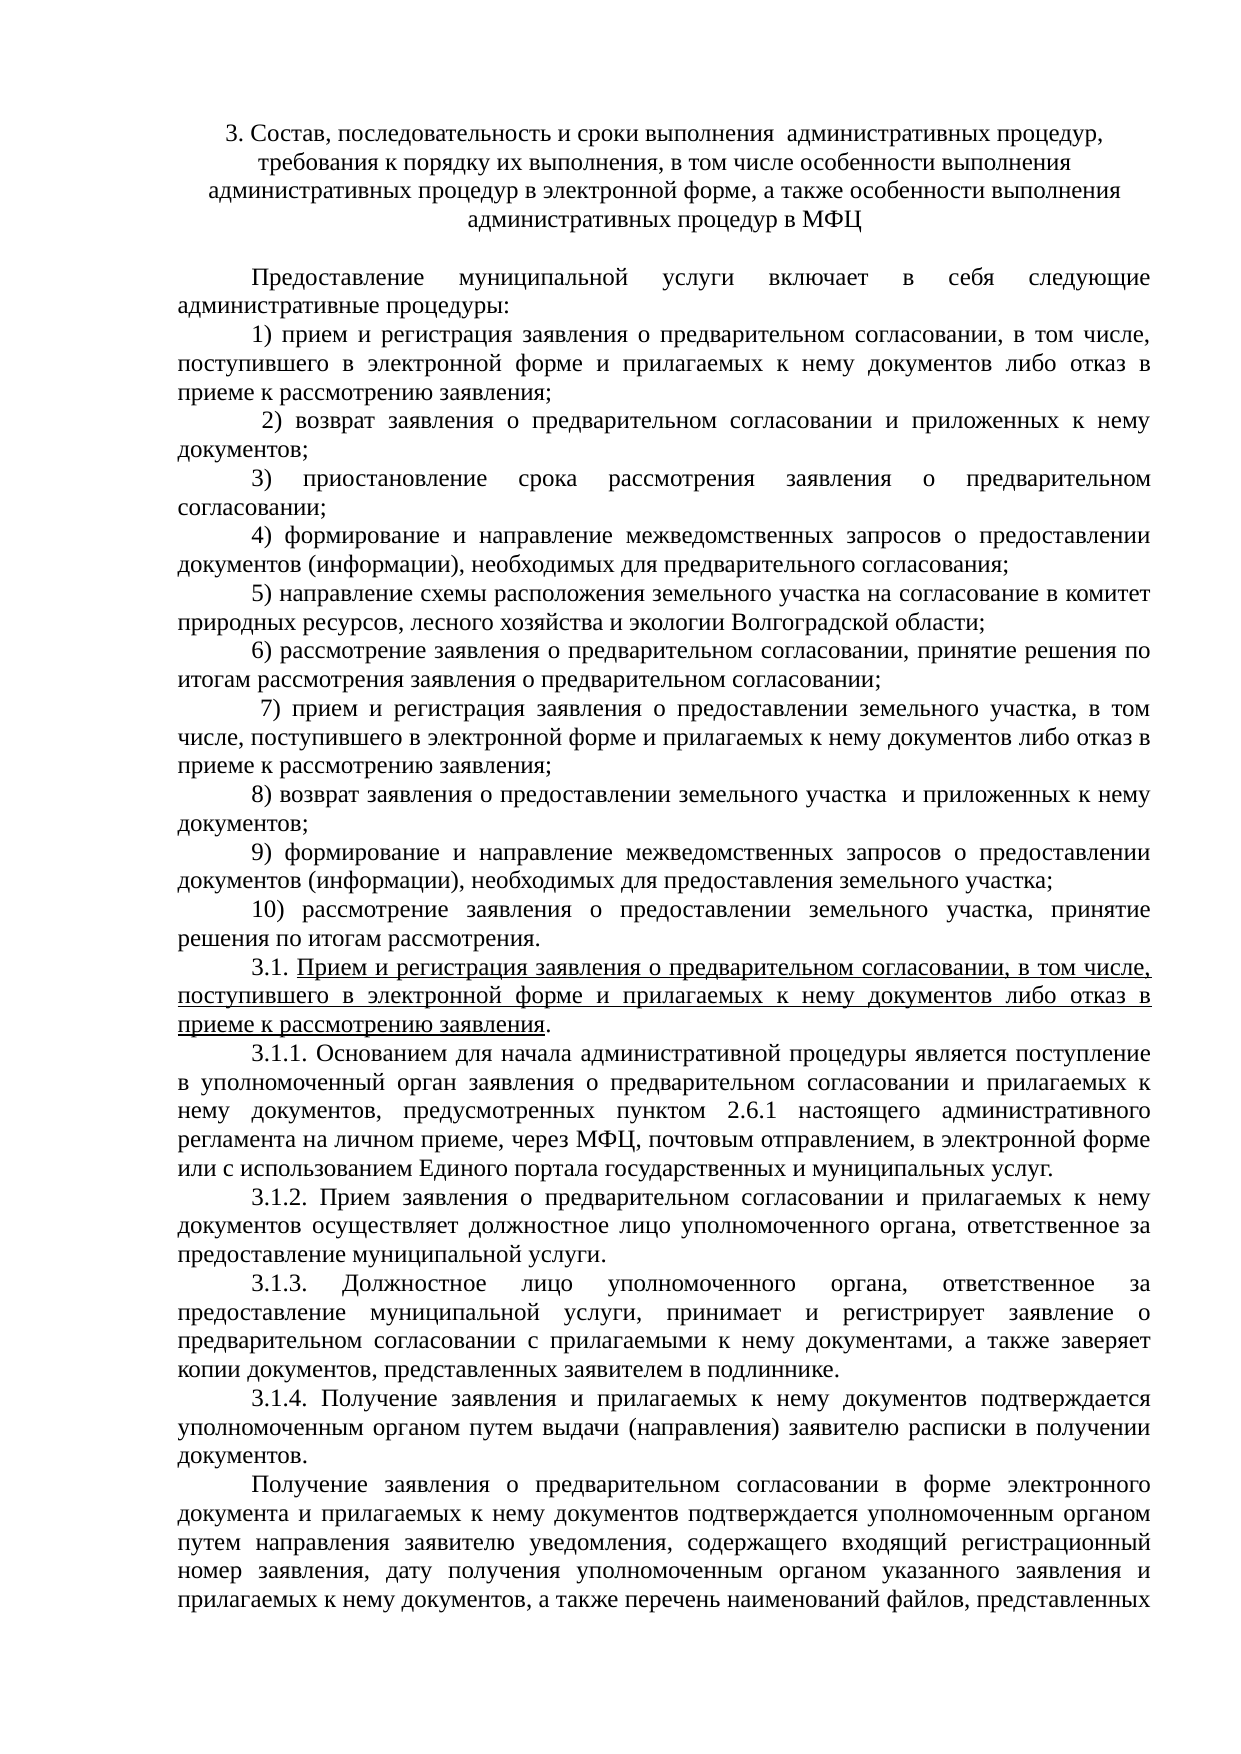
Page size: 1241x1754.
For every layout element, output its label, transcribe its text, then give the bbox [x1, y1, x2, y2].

text 1) прием и регистрация заявления о предварительном согласовании, в том числе, поступившего в электронной форме и прилагаемых к нему документов либо отказ в приеме к рассмотрению заявления; [177, 319, 1152, 406]
text 2) возврат заявления о предварительном согласовании и приложенных к нему документов; [177, 406, 1152, 463]
text 4) формирование и направление межведомственных запросов о предоставлении документов (информации), необходимых для предварительного согласования; [177, 521, 1152, 578]
text 7) прием и регистрация заявления о предоставлении земельного участка, в том числе, поступившего в электронной форме и прилагаемых к нему документов либо отказ в приеме к рассмотрению заявления; [177, 693, 1152, 779]
text Получение заявления о предварительном согласовании в форме электронного документа и прилагаемых к нему документов подтверждается уполномоченным органом путем направления заявителю уведомления, содержащего входящий регистрационный номер заявления, дату получения уполномоченным органом указанного заявления и прилагаемых к нему документов, а также перечень наименований файлов, представленных [177, 1469, 1152, 1613]
text 8) возврат заявления о предоставлении земельного участка и приложенных к нему документов; [177, 779, 1152, 837]
text 3.1.3. Должностное лицо уполномоченного органа, ответственное за предоставление муниципальной услуги, принимает и регистрирует заявление о предварительном согласовании с прилагаемыми к нему документами, а также заверяет копии документов, представленных заявителем в подлиннике. [177, 1268, 1152, 1383]
text 6) рассмотрение заявления о предварительном согласовании, принятие решения по итогам рассмотрения заявления о предварительном согласовании; [177, 636, 1152, 693]
text 3.1.2. Прием заявления о предварительном согласовании и прилагаемых к нему документов осуществляет должностное лицо уполномоченного органа, ответственное за предоставление муниципальной услуги. [177, 1182, 1152, 1268]
text 10) рассмотрение заявления о предоставлении земельного участка, принятие решения по итогам рассмотрения. [177, 894, 1152, 952]
text 5) направление схемы расположения земельного участка на согласование в комитет природных ресурсов, лесного хозяйства и экологии Волгоградской области; [177, 578, 1152, 636]
text 9) формирование и направление межведомственных запросов о предоставлении документов (информации), необходимых для предоставления земельного участка; [177, 837, 1152, 894]
text 3.1.4. Получение заявления и прилагаемых к нему документов подтверждается уполномоченным органом путем выдачи (направления) заявителю расписки в получении документов. [177, 1383, 1152, 1469]
text 3.1.1. Основанием для начала административной процедуры является поступление в уполномоченный орган заявления о предварительном согласовании и прилагаемых к нему документов, предусмотренных пунктом 2.6.1 настоящего административного регламента на личном приеме, через МФЦ, почтовым отправлением, в электронной форме или с использованием Единого портала государственных и муниципальных услуг. [177, 1038, 1152, 1182]
text приеме к рассмотрению заявления. [177, 1007, 1152, 1038]
text 3) приостановление срока рассмотрения заявления о предварительном согласовании; [177, 463, 1152, 521]
text Предоставление муниципальной услуги включает в себя следующие административные процедуры: [177, 262, 1152, 319]
subtitle 3. Состав, последовательность и сроки выполнения административных процедур, требования к порядку их выполнения, в том числе особенности выполнения административных процедур в электронной форме, а также особенности выполнения административных процедур в МФЦ [177, 118, 1152, 233]
text 3.1. Прием и регистрация заявления о предварительном согласовании, в том числе, поступившего в электронной форме и прилагаемых к нему документов либо отказ в [177, 952, 1152, 1006]
